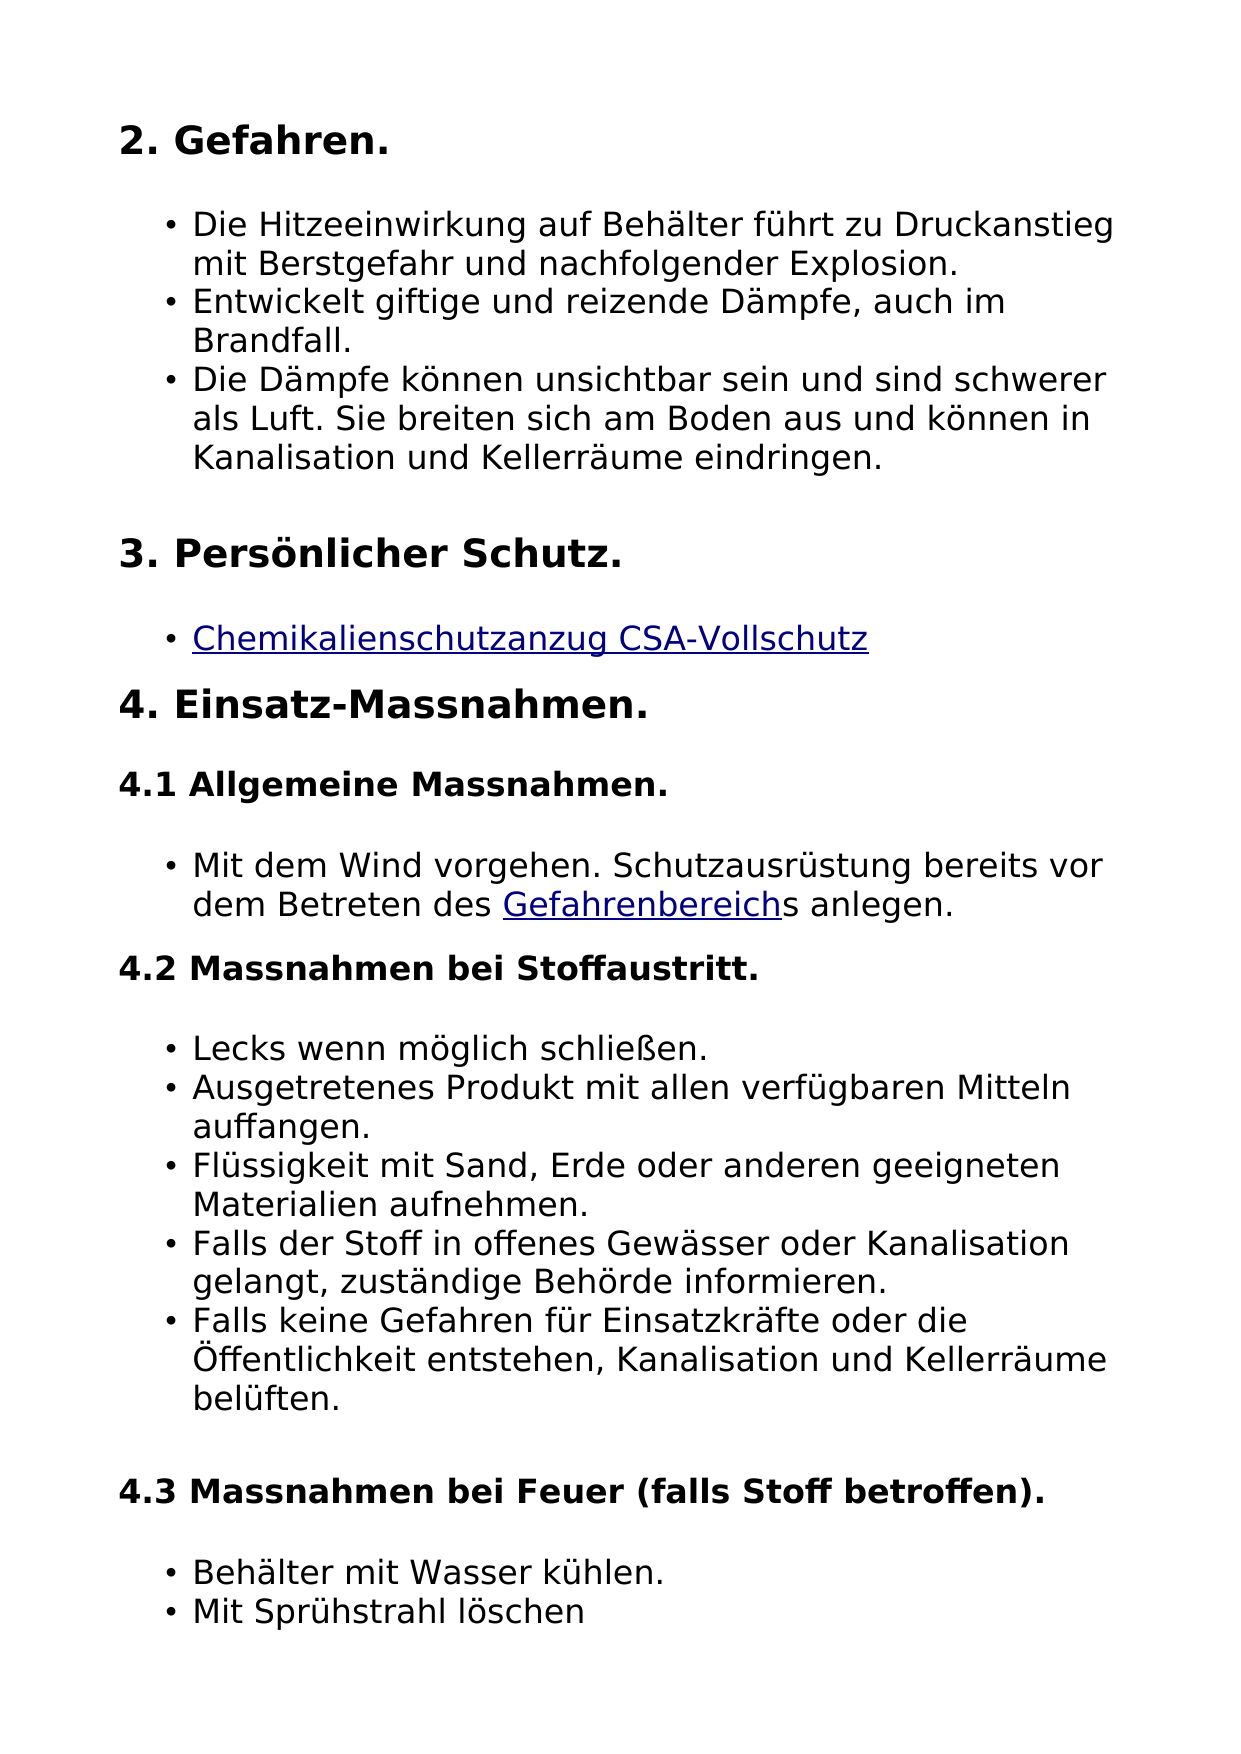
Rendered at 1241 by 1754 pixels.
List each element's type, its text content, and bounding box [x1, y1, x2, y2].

subtitle 4.3 Massnahmen bei Feuer (falls Stoff betroffen). [118, 1473, 1122, 1512]
subtitle 3. Persönlicher Schutz. [118, 532, 1122, 577]
list Ausgetretenes Produkt mit allen verfügbaren Mitteln auffangen. [177, 1069, 1122, 1146]
list Mit dem Wind vorgehen. Schutzausrüstung bereits vor dem Betreten des Gefahrenbereichs anlegen. [177, 846, 1122, 924]
subtitle 4. Einsatz-Massnahmen. [118, 683, 1122, 728]
subtitle 4.1 Allgemeine Massnahmen. [118, 766, 1122, 804]
list Behälter mit Wasser kühlen. [177, 1554, 1122, 1593]
subtitle 4.2 Massnahmen bei Stoffaustritt. [118, 949, 1122, 988]
list Flüssigkeit mit Sand, Erde oder anderen geeigneten Materialien aufnehmen. [177, 1146, 1122, 1224]
list Die Dämpfe können unsichtbar sein und sind schwerer als Luft. Sie breiten sich am Boden aus und können in Kanalisation und Kellerräume eindringen. [177, 361, 1122, 477]
list Mit Sprühstrahl löschen [177, 1593, 1122, 1631]
list Chemikalienschutzanzug CSA-Vollschutz [177, 619, 1122, 658]
subtitle 2. Gefahren. [118, 118, 1122, 163]
list Entwickelt giftige und reizende Dämpfe, auch im Brandfall. [177, 283, 1122, 361]
list Falls keine Gefahren für Einsatzkräfte oder die Öffentlichkeit entstehen, Kanalisation und Kellerräume belüften. [177, 1302, 1122, 1418]
list Die Hitzeeinwirkung auf Behälter führt zu Druckanstieg mit Berstgefahr und nachfolgender Explosion. [177, 205, 1122, 283]
list Lecks wenn möglich schließen. [177, 1030, 1122, 1069]
list Falls der Stoff in offenes Gewässer oder Kanalisation gelangt, zuständige Behörde informieren. [177, 1224, 1122, 1302]
